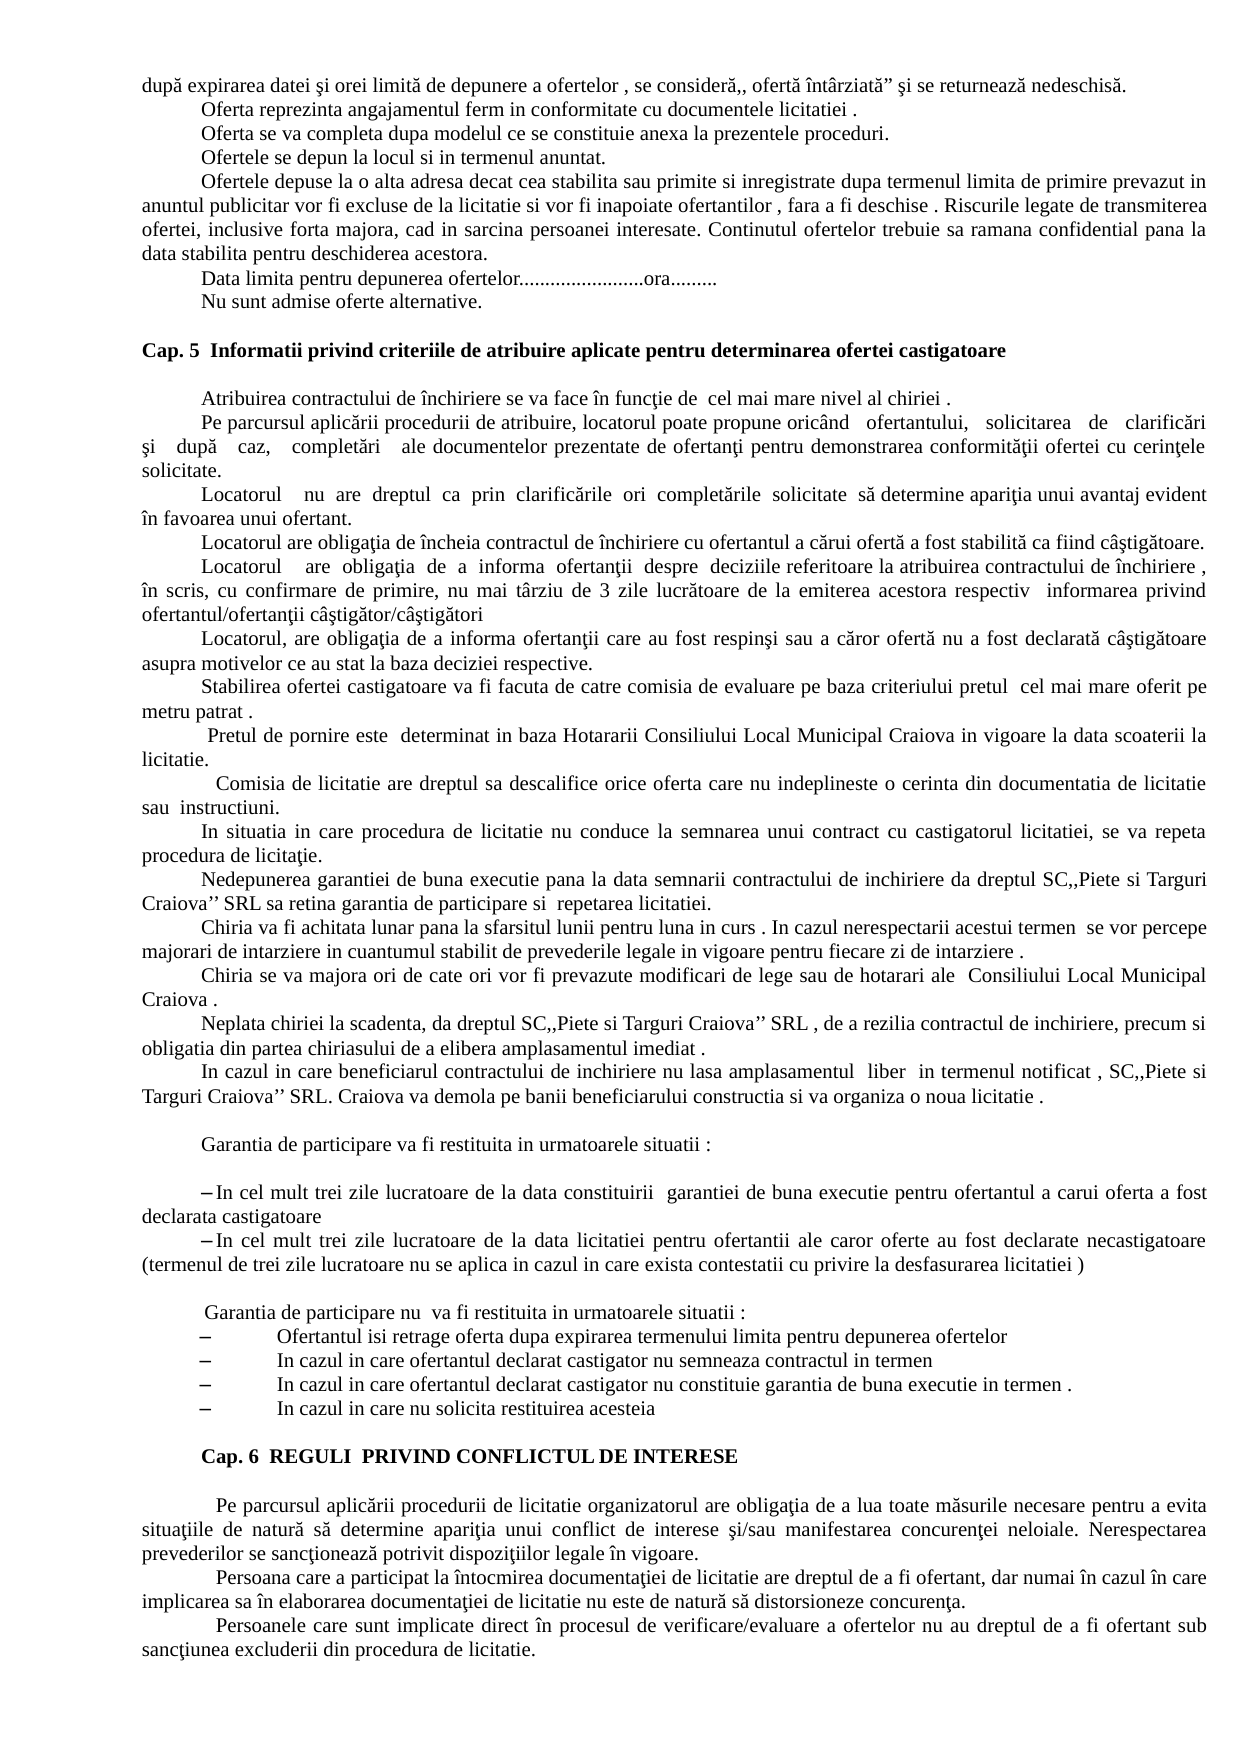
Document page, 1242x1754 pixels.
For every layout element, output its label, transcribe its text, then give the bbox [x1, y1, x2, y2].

text Locatorul nu are dreptul ca prin clarificările ori completările solicitate să determine apariţia unui avantaj evident în favoarea unui ofertant. [142, 482, 1208, 530]
text Garantia de participare va fi restituita in urmatoarele situatii : [142, 1132, 1208, 1156]
list In cazul in care nu solicita restituirea acesteia [199, 1396, 1208, 1420]
text Locatorul are obligaţia de încheia contractul de închiriere cu ofertantul a cărui ofertă a fost stabilită ca fiind câştigătoare. [142, 530, 1208, 554]
text Garantia de participare nu va fi restituita in urmatoarele situatii : [142, 1300, 1208, 1324]
text Persoana care a participat la întocmirea documentaţiei de licitatie are dreptul de a fi ofertant, dar numai în cazul în care implicarea sa în elaborarea documentaţiei de licitatie nu este de natură să distorsioneze concurenţa. [142, 1565, 1208, 1613]
text Chiria va fi achitata lunar pana la sfarsitul lunii pentru luna in curs . In cazul nerespectarii acestui termen se vor percepe majorari de intarziere in cuantumul stabilit de prevederile legale in vigoare pentru fiecare zi de intarziere . [142, 915, 1208, 963]
text In situatia in care procedura de licitatie nu conduce la semnarea unui contract cu castigatorul licitatiei, se va repeta procedura de licitaţie. [142, 819, 1208, 867]
text Data limita pentru depunerea ofertelor........................ora......... [142, 265, 1208, 289]
text Nu sunt admise oferte alternative. [142, 289, 1208, 313]
text Cap. 6 REGULI PRIVIND CONFLICTUL DE INTERESE [142, 1444, 1208, 1468]
text Cap. 5 Informatii privind criteriile de atribuire aplicate pentru determinarea ofertei castigatoare [142, 338, 1208, 362]
text Ofertele depuse la o alta adresa decat cea stabilita sau primite si inregistrate dupa termenul limita de primire prevazut in anuntul publicitar vor fi excluse de la licitatie si vor fi inapoiate ofertantilor , fara a fi deschise . Riscurile legate de transmiterea ofertei, inclusive forta majora, cad in sarcina persoanei interesate. Continutul ofertelor trebuie sa ramana confidential pana la data stabilita pentru deschiderea acestora. [142, 169, 1208, 265]
text Pretul de pornire este determinat in baza Hotararii Consiliului Local Municipal Craiova in vigoare la data scoaterii la licitatie. [142, 723, 1208, 771]
list Ofertantul isi retrage oferta dupa expirarea termenului limita pentru depunerea ofertelor [199, 1324, 1208, 1348]
text Comisia de licitatie are dreptul sa descalifice orice oferta care nu indeplineste o cerinta din documentatia de licitatie sau instructiuni. [142, 771, 1208, 819]
text Pe parcursul aplicării procedurii de licitatie organizatorul are obligaţia de a lua toate măsurile necesare pentru a evita situaţiile de natură să determine apariţia unui conflict de interese şi/sau manifestarea concurenţei neloiale. Nerespectarea prevederilor se sancţionează potrivit dispoziţiilor legale în vigoare. [142, 1493, 1208, 1565]
list In cazul in care ofertantul declarat castigator nu constituie garantia de buna executie in termen . [199, 1372, 1208, 1396]
text Locatorul are obligaţia de a informa ofertanţii despre deciziile referitoare la atribuirea contractului de închiriere , în scris, cu confirmare de primire, nu mai târziu de 3 zile lucrătoare de la emiterea acestora respectiv informarea privind ofertantul/ofertanţii câştigător/câştigători [142, 554, 1208, 626]
text Nedepunerea garantiei de buna executie pana la data semnarii contractului de inchiriere da dreptul SC,,Piete si Targuri Craiova’’ SRL sa retina garantia de participare si repetarea licitatiei. [142, 867, 1208, 915]
text Locatorul, are obligaţia de a informa ofertanţii care au fost respinşi sau a căror ofertă nu a fost declarată câştigătoare asupra motivelor ce au stat la baza deciziei respective. [142, 626, 1208, 674]
list In cazul in care ofertantul declarat castigator nu semneaza contractul in termen [199, 1348, 1208, 1372]
text după expirarea datei şi orei limită de depunere a ofertelor , se consideră,, ofertă întârziată” şi se returnează nedeschisă. [142, 73, 1208, 97]
list In cel mult trei zile lucratoare de la data constituirii garantiei de buna executie pentru ofertantul a carui oferta a fost declarata castigatoare [142, 1180, 1208, 1228]
list In cel mult trei zile lucratoare de la data licitatiei pentru ofertantii ale caror oferte au fost declarate necastigatoare (termenul de trei zile lucratoare nu se aplica in cazul in care exista contestatii cu privire la desfasurarea licitatiei ) [142, 1228, 1208, 1276]
text Pe parcursul aplicării procedurii de atribuire, locatorul poate propune oricând ofertantului, solicitarea de clarificări şi după caz, completări ale documentelor prezentate de ofertanţi pentru demonstrarea conformităţii ofertei cu cerinţele solicitate. [142, 410, 1208, 482]
text Stabilirea ofertei castigatoare va fi facuta de catre comisia de evaluare pe baza criteriului pretul cel mai mare oferit pe metru patrat . [142, 674, 1208, 723]
text Oferta se va completa dupa modelul ce se constituie anexa la prezentele proceduri. [142, 121, 1208, 145]
text Persoanele care sunt implicate direct în procesul de verificare/evaluare a ofertelor nu au dreptul de a fi ofertant sub sancţiunea excluderii din procedura de licitatie. [142, 1613, 1208, 1661]
text Atribuirea contractului de închiriere se va face în funcţie de cel mai mare nivel al chiriei . [142, 386, 1208, 410]
text Chiria se va majora ori de cate ori vor fi prevazute modificari de lege sau de hotarari ale Consiliului Local Municipal Craiova . [142, 963, 1208, 1011]
text Ofertele se depun la locul si in termenul anuntat. [142, 145, 1208, 169]
text In cazul in care beneficiarul contractului de inchiriere nu lasa amplasamentul liber in termenul notificat , SC,,Piete si Targuri Craiova’’ SRL. Craiova va demola pe banii beneficiarului constructia si va organiza o noua licitatie . [142, 1059, 1208, 1108]
text Oferta reprezinta angajamentul ferm in conformitate cu documentele licitatiei . [142, 97, 1208, 121]
text Neplata chiriei la scadenta, da dreptul SC,,Piete si Targuri Craiova’’ SRL , de a rezilia contractul de inchiriere, precum si obligatia din partea chiriasului de a elibera amplasamentul imediat . [142, 1011, 1208, 1059]
